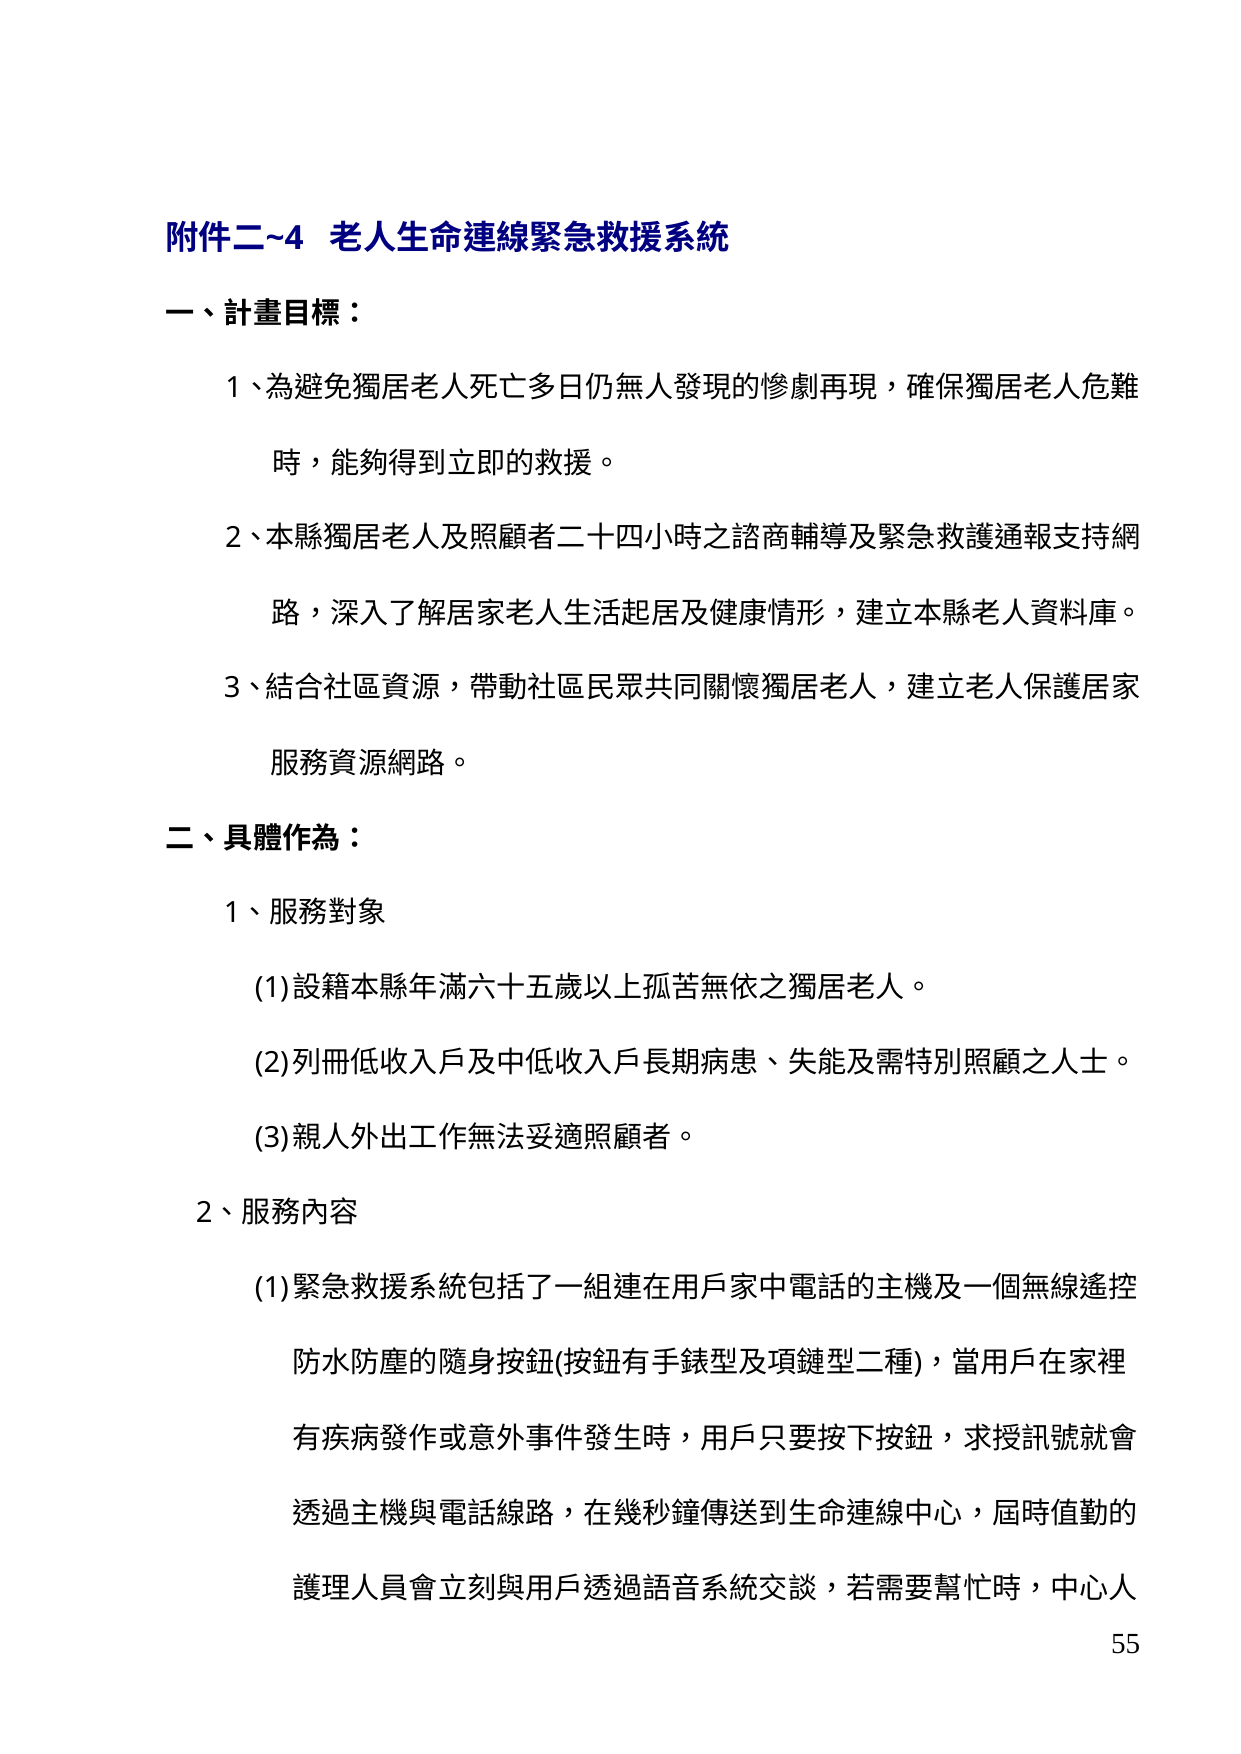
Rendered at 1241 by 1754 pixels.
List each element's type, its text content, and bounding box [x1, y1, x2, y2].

text 一、計畫目標： [165, 273, 1140, 348]
text 附件二~4 老人生命連線緊急救援系統 [165, 198, 1140, 273]
list 設籍本縣年滿六十五歲以上孤苦無依之獨居老人。 [254, 948, 1140, 1023]
text 2、服務內容 [165, 1173, 1140, 1248]
text 3、結合社區資源，帶動社區民眾共同關懷獨居老人，建立老人保護居家服務資源網路。 [223, 648, 1140, 798]
list 緊急救援系統包括了一組連在用戶家中電話的主機及一個無線遙控防水防塵的隨身按鈕(按鈕有手錶型及項鏈型二種)，當用戶在家裡有疾病發作或意外事件發生時，用戶只要按下按鈕，求授訊號就會透過主機與電話線路，在幾秒鐘傳送到生命連線中心，屆時值勤的護理人員會立刻與用戶透過語音系統交談，若需要幫忙時，中心人 [254, 1248, 1140, 1623]
list 列冊低收入戶及中低收入戶長期病患、失能及需特別照顧之人士。 [254, 1023, 1140, 1098]
text 1、為避免獨居老人死亡多日仍無人發現的慘劇再現，確保獨居老人危難時，能夠得到立即的救援。 [225, 348, 1140, 498]
list 親人外出工作無法妥適照顧者。 [254, 1098, 1140, 1173]
text 二、具體作為： [165, 798, 1140, 873]
text 2、本縣獨居老人及照顧者二十四小時之諮商輔導及緊急救護通報支持網路，深入了解居家老人生活起居及健康情形，建立本縣老人資料庫。 [225, 498, 1140, 648]
text 1、服務對象 [165, 873, 1140, 948]
